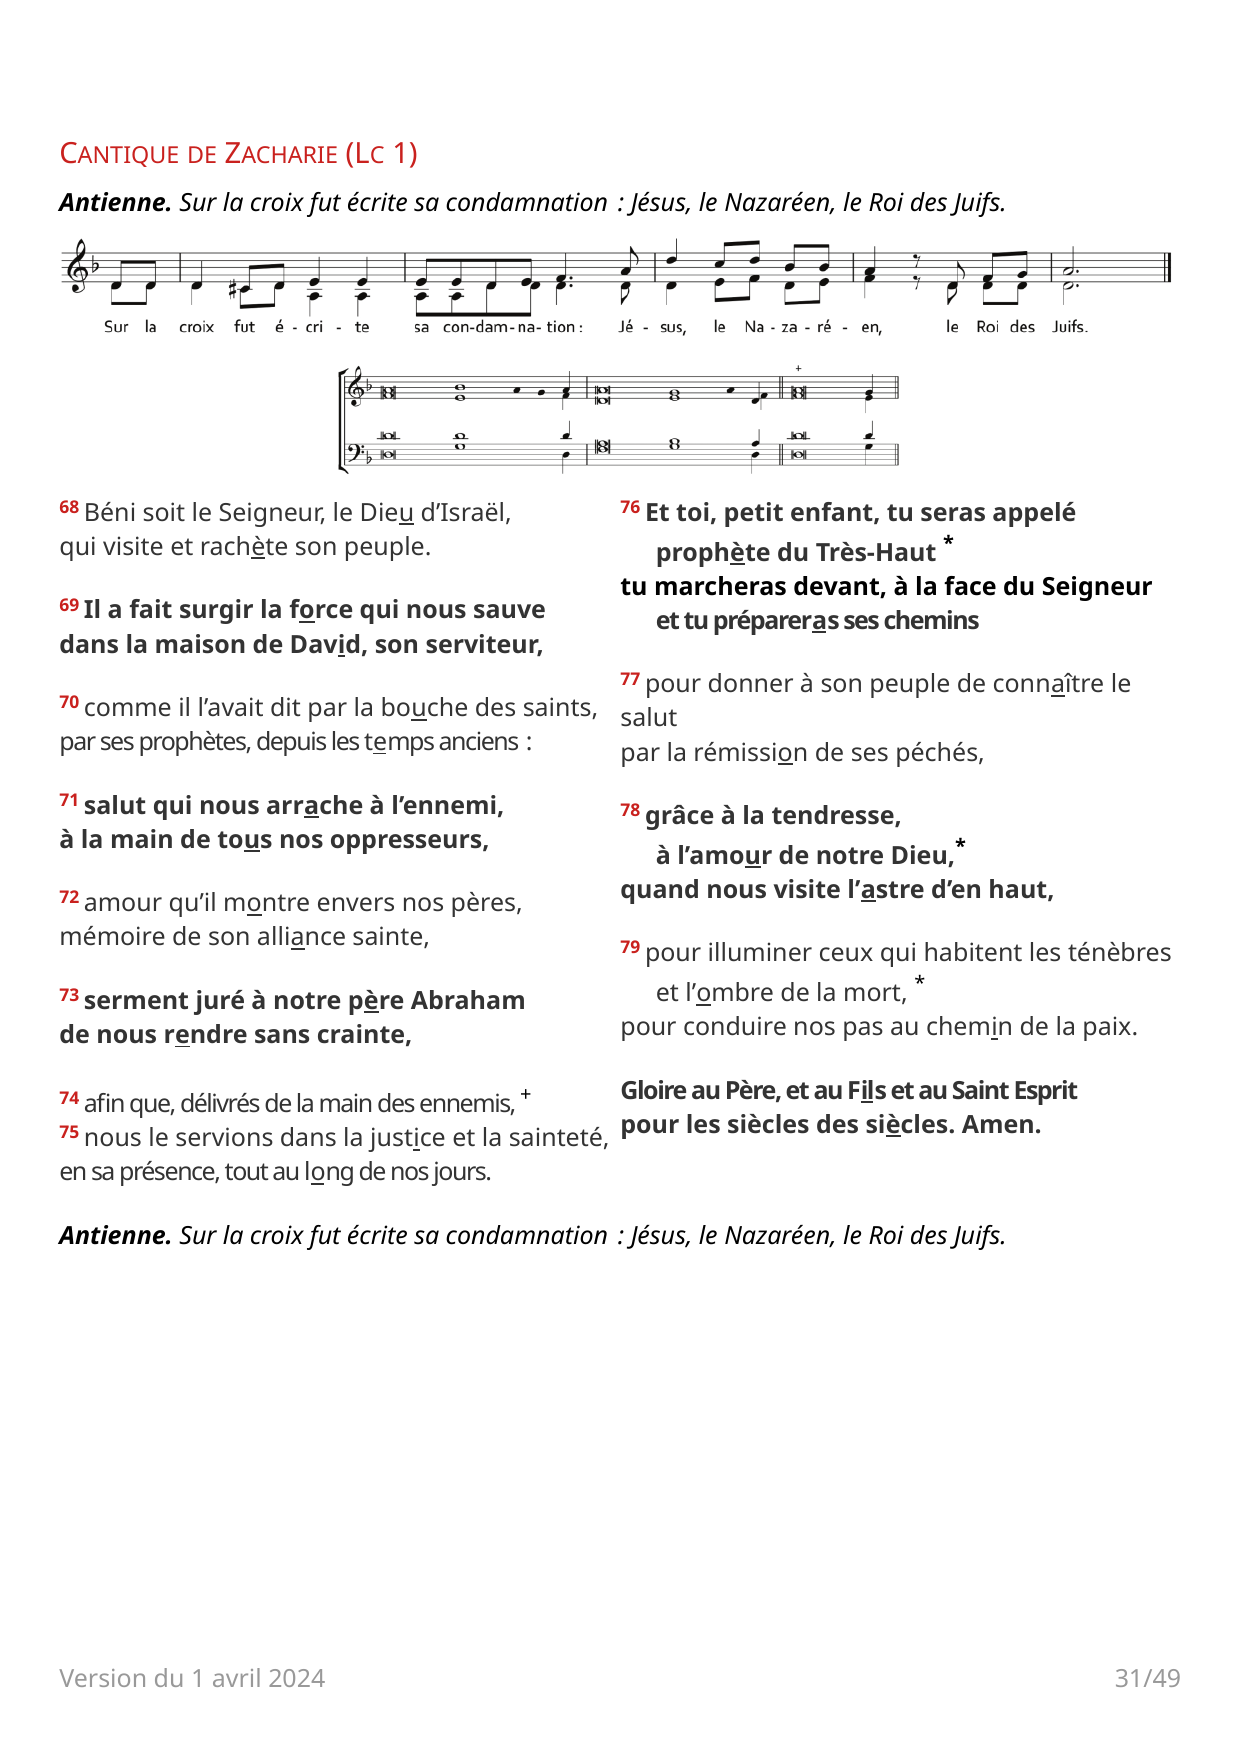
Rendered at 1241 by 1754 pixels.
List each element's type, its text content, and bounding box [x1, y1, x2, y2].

text 73 serment juré à notre père Abraham de nous rendre sans crainte, [59, 983, 620, 1051]
text Antienne. Sur la croix fut écrite sa condamnation : Jésus, le Nazaréen, le Roi des Juifs. [59, 185, 1181, 219]
text 74 afin que, délivrés de la main des ennemis, + 75 nous le servions dans la justice et la sainteté, en sa présence, tout au long de nos jours. [59, 1080, 620, 1188]
text Antienne. Sur la croix fut écrite sa condamnation : Jésus, le Nazaréen, le Roi des Juifs. [59, 1218, 1181, 1252]
subtitle Cantique de Zacharie (Lc 1) [59, 133, 1181, 172]
text 68 Béni soit le Seigneur, le Dieu d’Israël, qui visite et rachète son peuple. [59, 494, 620, 563]
text 70 comme il l’avait dit par la bouche des saints, par ses prophètes, depuis les temps anciens : [59, 690, 620, 758]
text 71 salut qui nous arrache à l’ennemi, à la main de tous nos oppresseurs, [59, 787, 620, 856]
text 76 Et toi, petit enfant, tu seras appelé prophète du Très-Haut * tu marcheras devant, à la face du Seigneur et tu prépareras ses chemins [620, 494, 1181, 637]
text 78 grâce à la tendresse, à l’amour de notre Dieu,* quand nous visite l’astre d’en haut, [620, 798, 1181, 906]
picture [118, 360, 1123, 480]
text 72 amour qu’il montre envers nos pères, mémoire de son alliance sainte, [59, 885, 620, 953]
text Gloire au Père, et au Fils et au Saint Esprit pour les siècles des siècles. Amen. [620, 1072, 1181, 1141]
text 77 pour donner à son peuple de connaître le salut par la rémission de ses péchés, [620, 666, 1181, 768]
picture [59, 233, 1182, 346]
text 69 Il a fait surgir la force qui nous sauve dans la maison de David, son serviteur, [59, 592, 620, 660]
text 79 pour illuminer ceux qui habitent les ténèbres et l’ombre de la mort, * pour conduire nos pas au chemin de la paix. [620, 935, 1181, 1043]
